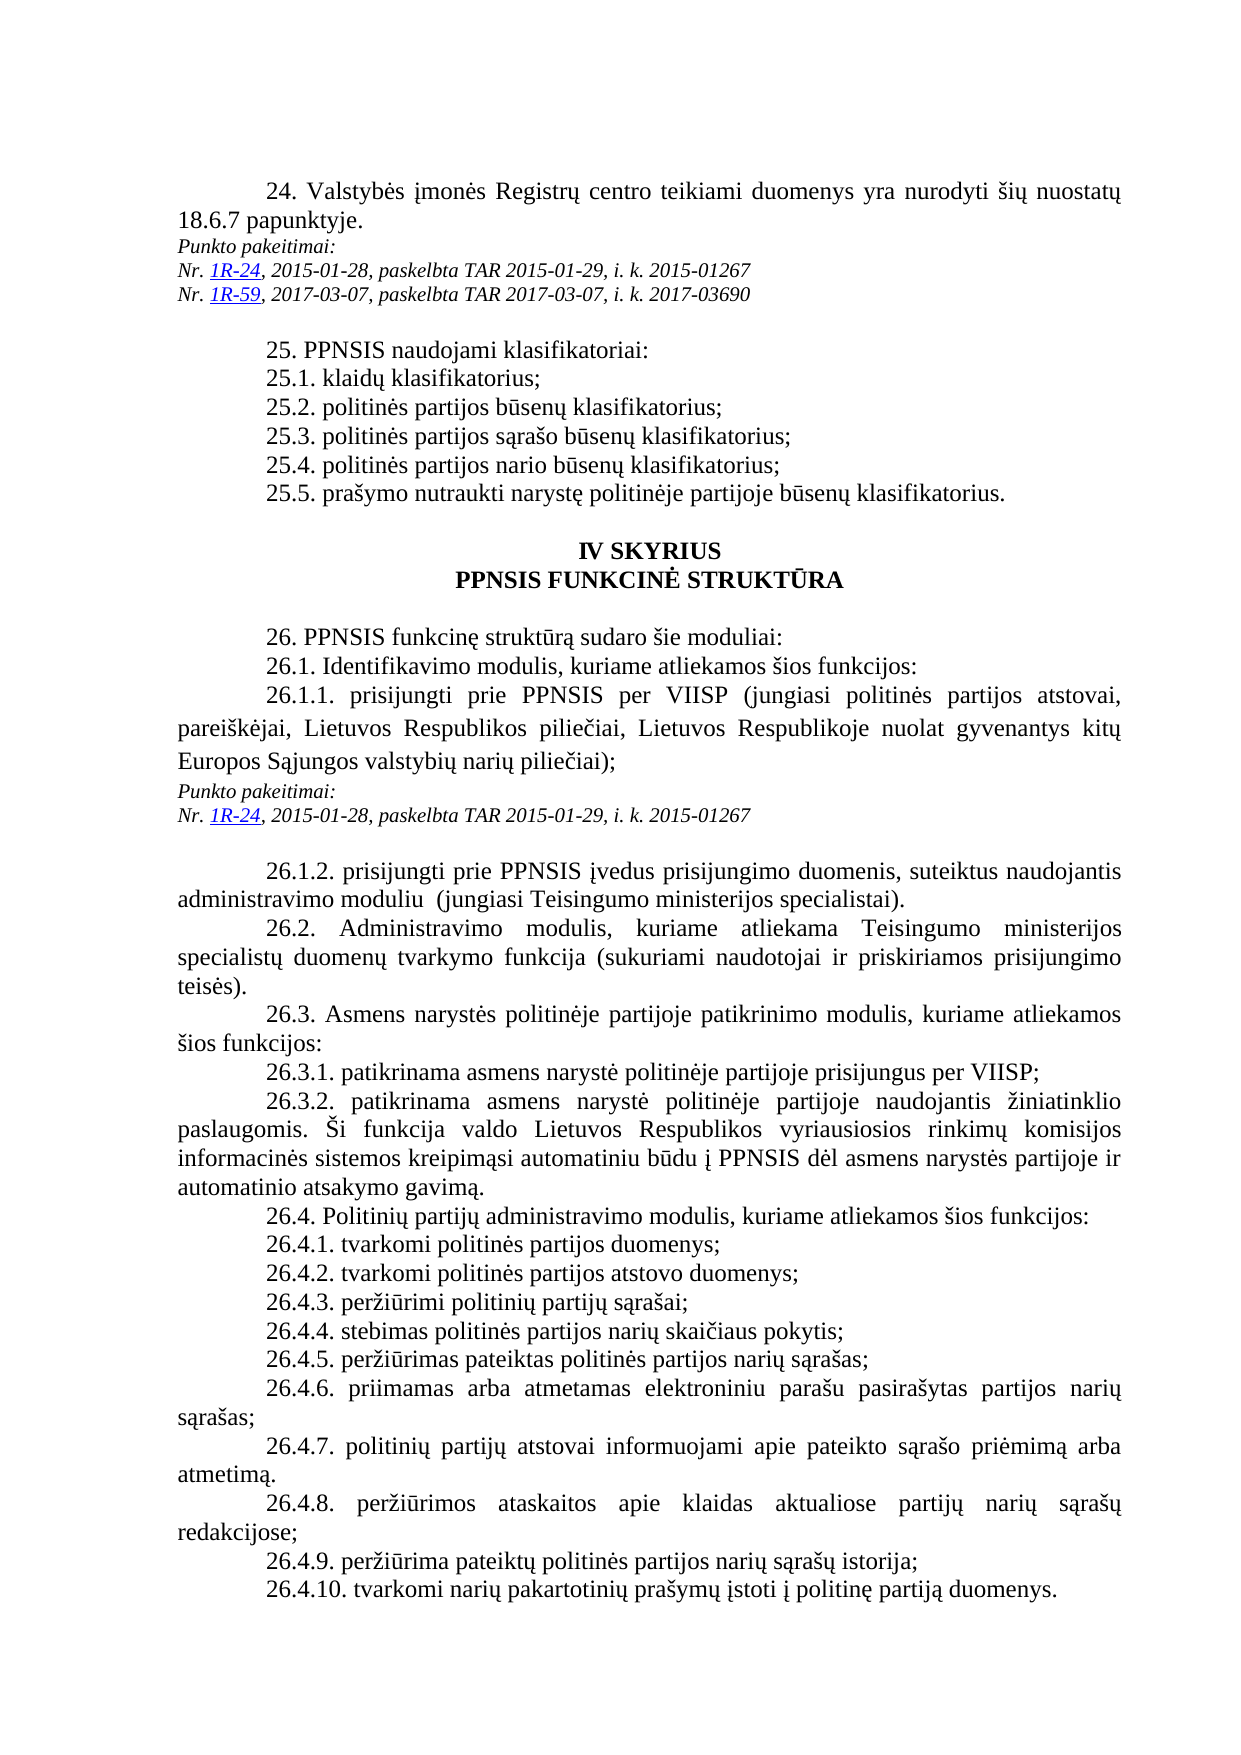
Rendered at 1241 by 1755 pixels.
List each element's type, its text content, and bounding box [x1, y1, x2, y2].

text 26.2. Administravimo modulis, kuriame atliekama Teisingumo ministerijos specialistų duomenų tvarkymo funkcija (sukuriami naudotojai ir priskiriamos prisijungimo teisės). [177, 913, 1122, 999]
text 26. PPNSIS funkcinę struktūrą sudaro šie moduliai: [177, 622, 1122, 651]
text 25.1. klaidų klasifikatorius; [177, 363, 1122, 392]
text 25.5. prašymo nutraukti narystę politinėje partijoje būsenų klasifikatorius. [177, 478, 1122, 507]
text 26.4.1. tvarkomi politinės partijos duomenys; [177, 1229, 1122, 1258]
text 25.3. politinės partijos sąrašo būsenų klasifikatorius; [177, 421, 1122, 450]
text 25.4. politinės partijos nario būsenų klasifikatorius; [177, 450, 1122, 478]
text 26.4.8. peržiūrimos ataskaitos apie klaidas aktualiose partijų narių sąrašų redakcijose; [177, 1488, 1122, 1546]
text 24. Valstybės įmonės Registrų centro teikiami duomenys yra nurodyti šių nuostatų 18.6.7 papunktyje. [177, 176, 1122, 234]
text Punkto pakeitimai: [177, 779, 1122, 803]
text 26.3.2. patikrinama asmens narystė politinėje partijoje naudojantis žiniatinklio paslaugomis. Ši funkcija valdo Lietuvos Respublikos vyriausiosios rinkimų komisijos informacinės sistemos kreipimąsi automatiniu būdu į PPNSIS dėl asmens narystės partijoje ir automatinio atsakymo gavimą. [177, 1086, 1122, 1201]
text 26.1.2. prisijungti prie PPNSIS įvedus prisijungimo duomenis, suteiktus naudojantis administravimo moduliu (jungiasi Teisingumo ministerijos specialistai). [177, 856, 1122, 913]
text 26.4.7. politinių partijų atstovai informuojami apie pateikto sąrašo priėmimą arba atmetimą. [177, 1431, 1122, 1488]
text 26.4.3. peržiūrimi politinių partijų sąrašai; [177, 1287, 1122, 1316]
text 26.1.1. prisijungti prie PPNSIS per VIISP (jungiasi politinės partijos atstovai, pareiškėjai, Lietuvos Respublikos piliečiai, Lietuvos Respublikoje nuolat gyvenantys kitų Europos Sąjungos valstybių narių piliečiai); [177, 680, 1122, 774]
text 26.4.5. peržiūrimas pateiktas politinės partijos narių sąrašas; [177, 1344, 1122, 1373]
text 26.4.2. tvarkomi politinės partijos atstovo duomenys; [177, 1258, 1122, 1287]
text 26.1. Identifikavimo modulis, kuriame atliekamos šios funkcijos: [177, 651, 1122, 680]
text 26.3.1. patikrinama asmens narystė politinėje partijoje prisijungus per VIISP; [177, 1057, 1122, 1086]
text Punkto pakeitimai: [177, 234, 1122, 258]
text 26.4.6. priimamas arba atmetamas elektroniniu parašu pasirašytas partijos narių sąrašas; [177, 1373, 1122, 1431]
text 26.4.4. stebimas politinės partijos narių skaičiaus pokytis; [177, 1316, 1122, 1344]
text IV SKYRIUS [177, 536, 1122, 565]
text 26.4.10. tvarkomi narių pakartotinių prašymų įstoti į politinę partiją duomenys. [177, 1574, 1122, 1603]
text PPNSIS FUNKCINĖ STRUKTŪRA [177, 565, 1122, 593]
text 25.2. politinės partijos būsenų klasifikatorius; [177, 392, 1122, 421]
text Nr. 1R-24, 2015-01-28, paskelbta TAR 2015-01-29, i. k. 2015-01267 [177, 258, 1122, 282]
text 26.4. Politinių partijų administravimo modulis, kuriame atliekamos šios funkcijos: [177, 1201, 1122, 1229]
text 26.4.9. peržiūrima pateiktų politinės partijos narių sąrašų istorija; [177, 1546, 1122, 1574]
text 26.3. Asmens narystės politinėje partijoje patikrinimo modulis, kuriame atliekamos šios funkcijos: [177, 999, 1122, 1057]
text 25. PPNSIS naudojami klasifikatoriai: [177, 335, 1122, 363]
text Nr. 1R-24, 2015-01-28, paskelbta TAR 2015-01-29, i. k. 2015-01267 [177, 803, 1122, 827]
text Nr. 1R-59, 2017-03-07, paskelbta TAR 2017-03-07, i. k. 2017-03690 [177, 282, 1122, 306]
